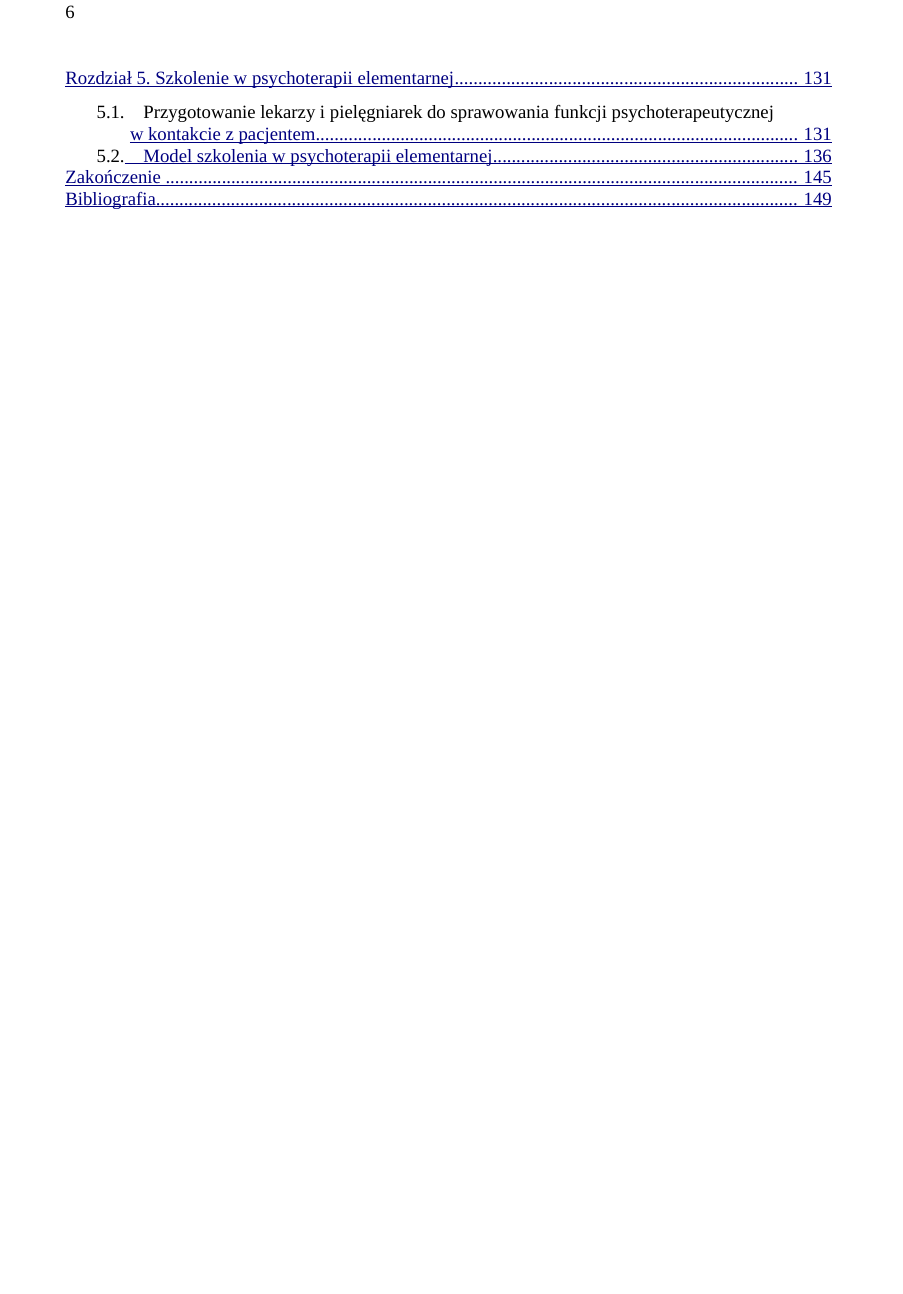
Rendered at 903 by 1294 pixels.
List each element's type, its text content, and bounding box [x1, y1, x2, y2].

text 6 [65, 1, 839, 21]
list Model szkolenia w psychoterapii elementarnej 136 [65, 144, 839, 166]
text Zakończenie 145 [65, 166, 839, 188]
text Bibliografia 149 [65, 188, 839, 209]
text Rozdział 5. Szkolenie w psychoterapii elementarnej 131 [65, 67, 839, 89]
list Przygotowanie lekarzy i pielęgniarek do sprawowania funkcji psychoterapeutycznej [65, 101, 839, 123]
text w kontakcie z pacjentem 131 [65, 123, 839, 144]
